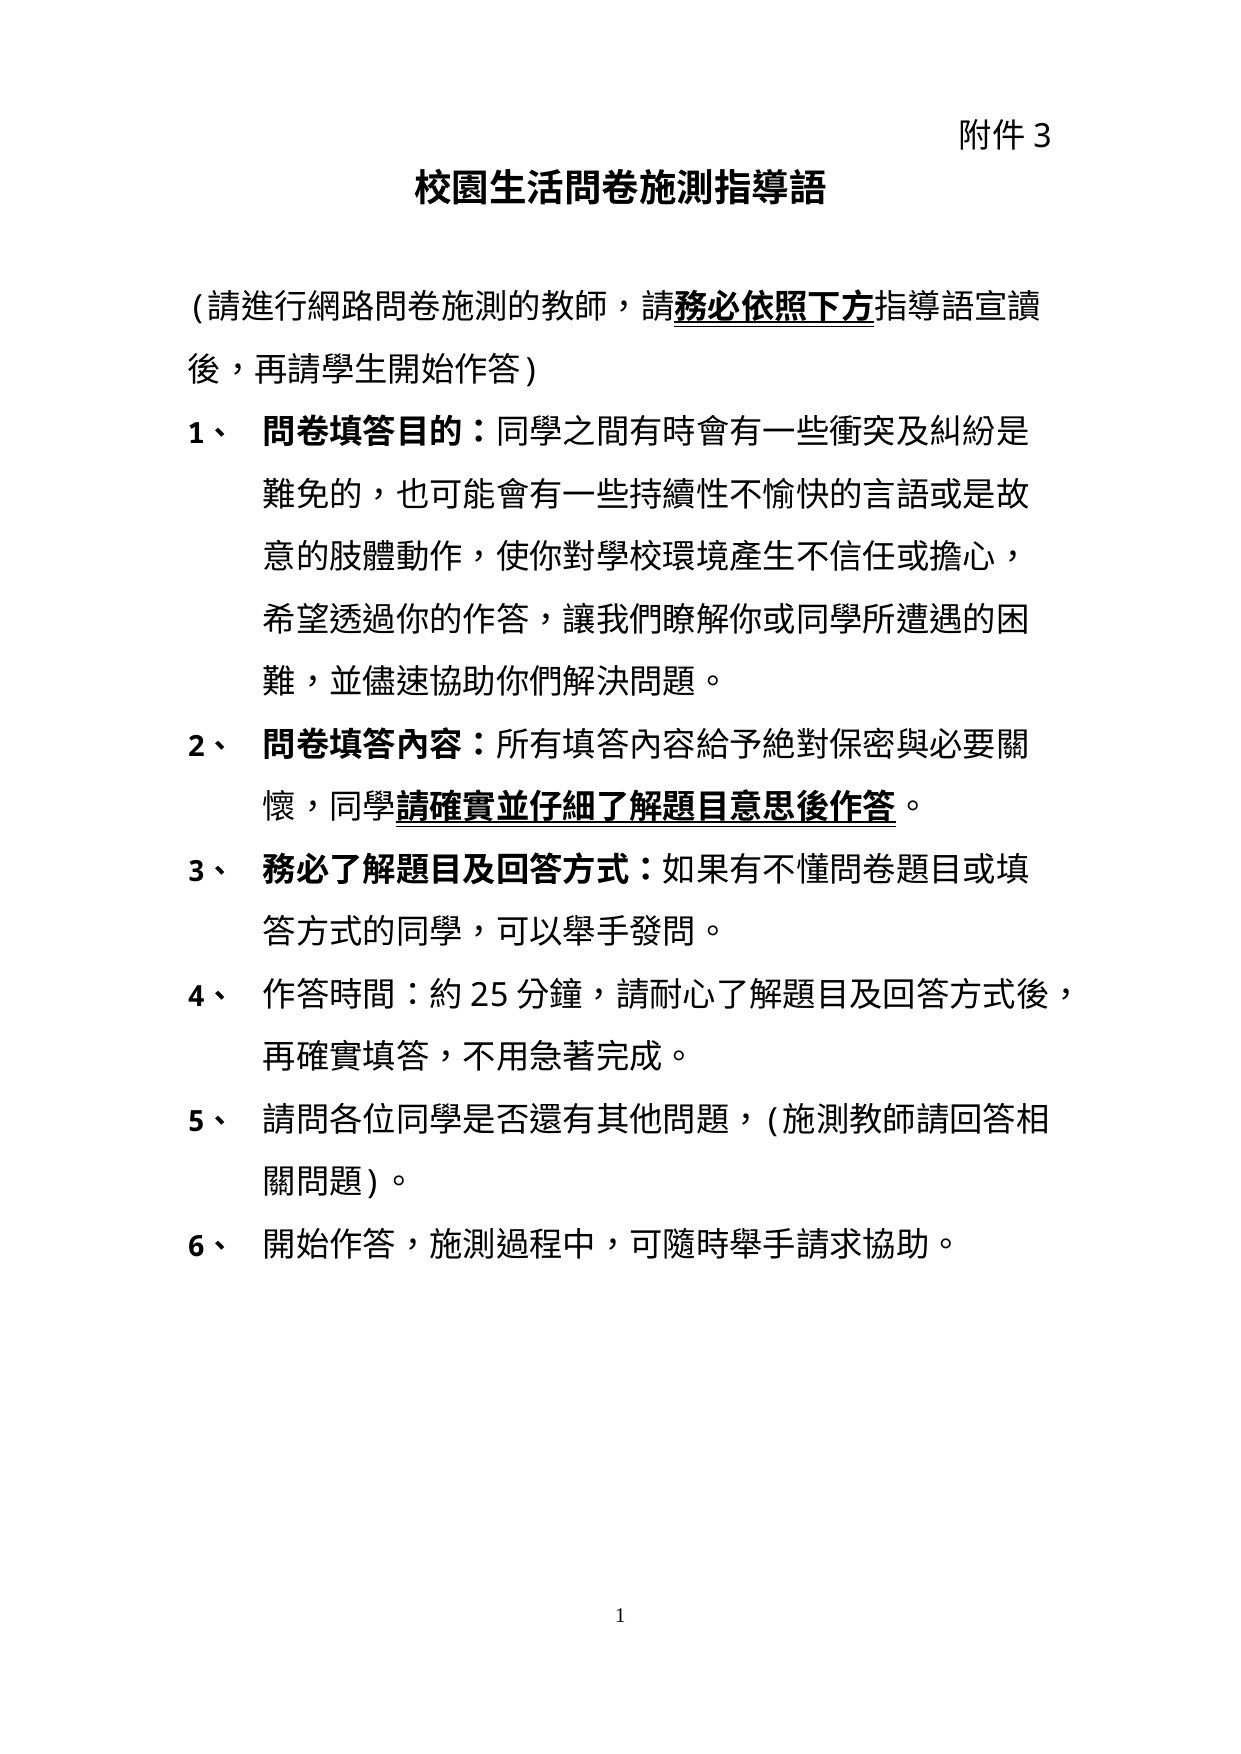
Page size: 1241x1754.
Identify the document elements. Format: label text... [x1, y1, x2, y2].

text 校園生活問卷施測指導語 [187, 101, 1077, 212]
list 務必了解題目及回答方式：如果有不懂問卷題目或填答方式的同學，可以舉手發問。 [187, 825, 1053, 950]
text 附件3 [959, 109, 1062, 157]
list 問卷填答目的：同學之間有時會有一些衝突及糾紛是難免的，也可能會有一些持續性不愉快的言語或是故意的肢體動作，使你對學校環境產生不信任或擔心，希望透過你的作答，讓我們瞭解你或同學所遭遇的困難，並儘速協助你們解決問題。 [187, 388, 1053, 700]
list 開始作答，施測過程中，可隨時舉手請求協助。 [187, 1200, 1053, 1263]
list 問卷填答內容：所有填答內容給予絶對保密與必要關懷，同學請確實並仔細了解題目意思後作答。 [187, 700, 1053, 825]
list 請問各位同學是否還有其他問題，(施測教師請回答相關問題)。 [187, 1075, 1053, 1200]
text (請進行網路問卷施測的教師，請務必依照下方指導語宣讀後，再請學生開始作答) [187, 263, 1053, 388]
list 作答時間：約25分鐘，請耐心了解題目及回答方式後，再確實填答，不用急著完成。 [187, 950, 1053, 1075]
